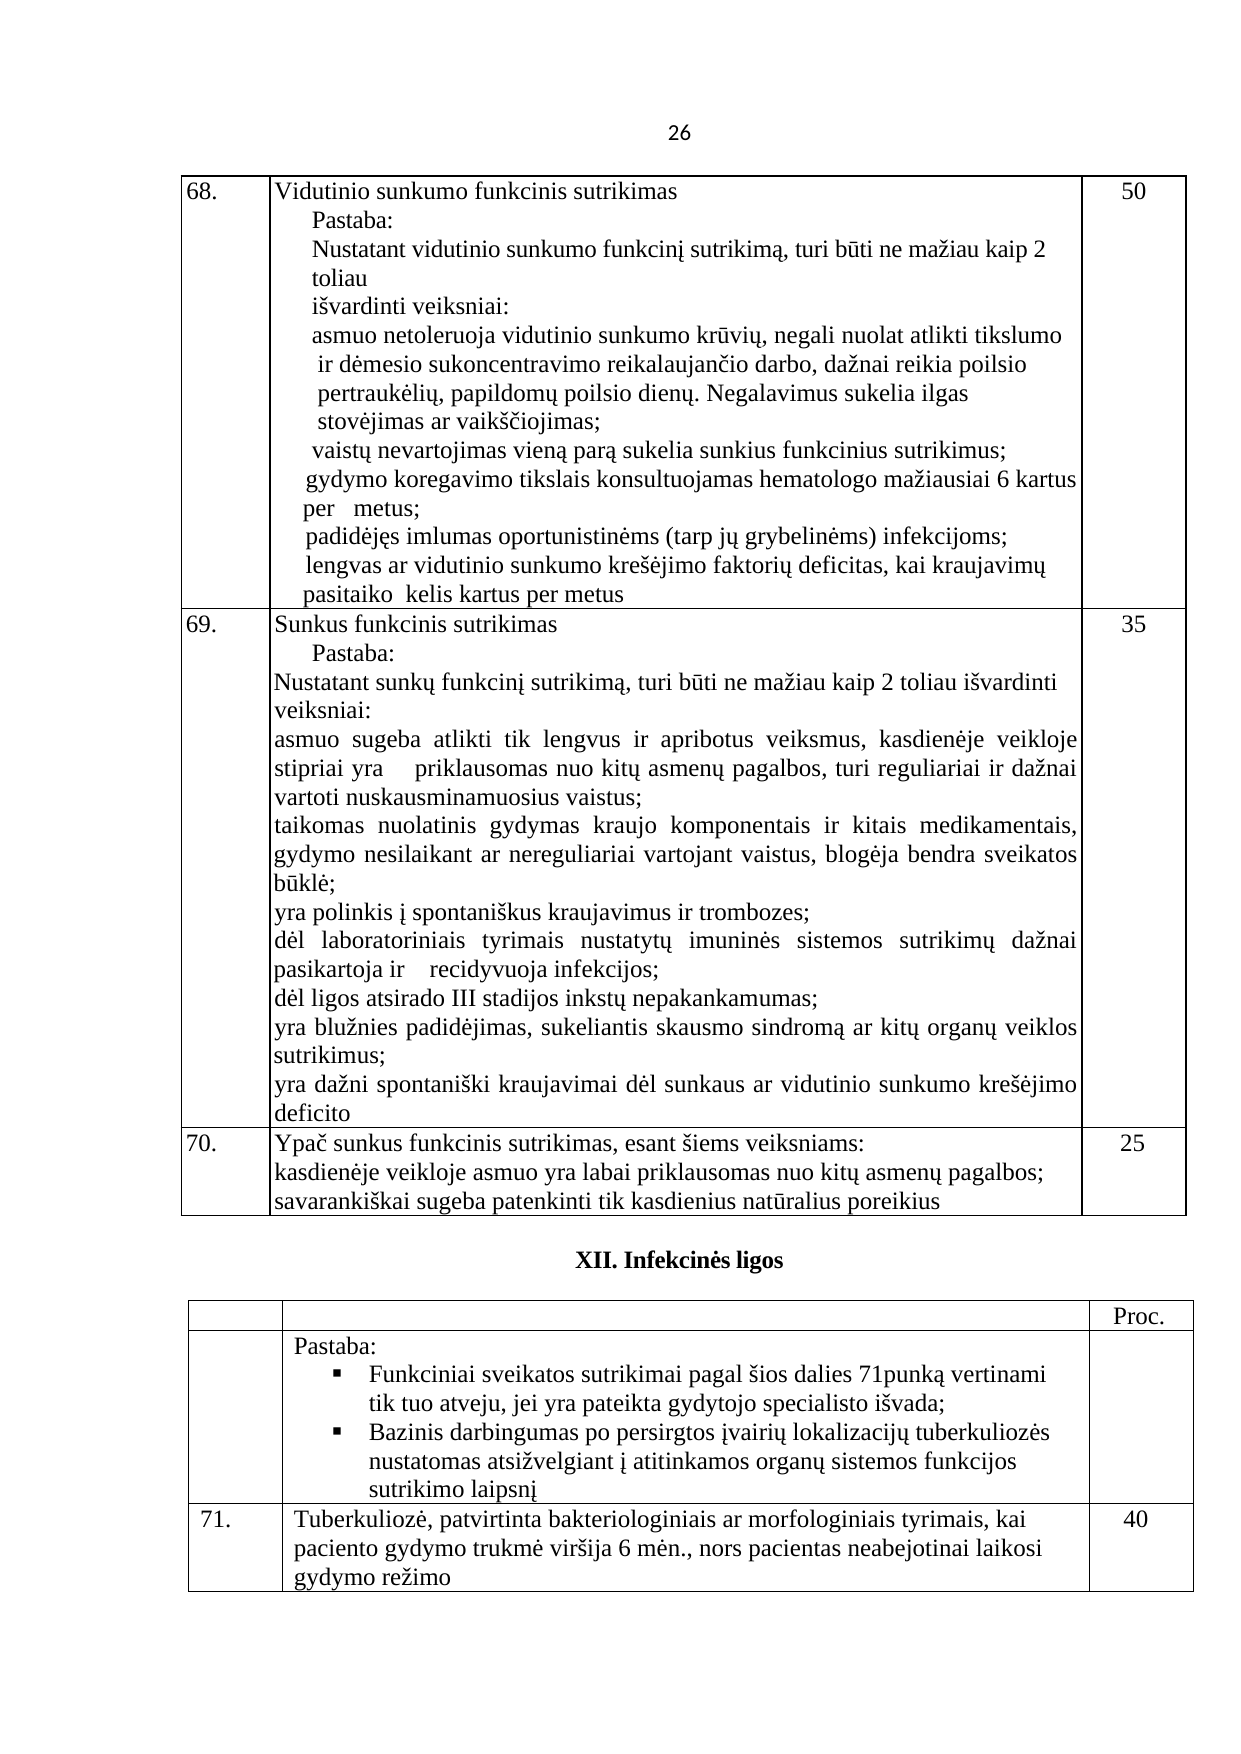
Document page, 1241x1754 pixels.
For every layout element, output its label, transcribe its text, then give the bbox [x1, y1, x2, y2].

table_cell 50 [1083, 177, 1185, 608]
table_header [283, 1301, 1089, 1330]
table_cell Tuberkuliozė, patvirtinta bakteriologiniais ar morfologiniais tyrimais, kai paciento gydymo trukmė viršija 6 mėn., nors pacientas neabejotinai laikosi gydymo režimo [283, 1504, 1089, 1591]
table_cell 69. [182, 609, 269, 1127]
table_cell 40 [1090, 1504, 1193, 1591]
table_header Proc. [1090, 1301, 1193, 1330]
table_cell [189, 1331, 282, 1503]
table_cell Vidutinio sunkumo funkcinis sutrikimas Pastaba: Nustatant vidutinio sunkumo funkcinį sutrikimą, turi būti ne mažiau kaip 2 toliau išvardinti veiksniai: asmuo netoleruoja vidutinio sunkumo krūvių, negali nuolat atlikti tikslumo ir dėmesio sukoncentravimo reikalaujančio darbo, dažnai reikia poilsio pertraukėlių, papildomų poilsio dienų. Negalavimus sukelia ilgas stovėjimas ar vaikščiojimas; vaistų nevartojimas vieną parą sukelia sunkius funkcinius sutrikimus; gydymo koregavimo tikslais konsultuojamas hematologo mažiausiai 6 kartus per metus; padidėjęs imlumas oportunistinėms (tarp jų grybelinėms) infekcijoms; lengvas ar vidutinio sunkumo krešėjimo faktorių deficitas, kai kraujavimų pasitaiko kelis kartus per metus [271, 177, 1081, 608]
table_cell 35 [1083, 609, 1185, 1127]
text XII. Infekcinės ligos [177, 1245, 1181, 1274]
table_cell [1090, 1331, 1193, 1503]
table_cell Sunkus funkcinis sutrikimas Pastaba: Nustatant sunkų funkcinį sutrikimą, turi būti ne mažiau kaip 2 toliau išvardinti veiksniai: asmuo sugeba atlikti tik lengvus ir apribotus veiksmus, kasdienėje veikloje stipriai yra priklausomas nuo kitų asmenų pagalbos, turi reguliariai ir dažnai vartoti nuskausminamuosius vaistus; taikomas nuolatinis gydymas kraujo komponentais ir kitais medikamentais, gydymo nesilaikant ar nereguliariai vartojant vaistus, blogėja bendra sveikatos būklė; yra polinkis į spontaniškus kraujavimus ir trombozes; dėl laboratoriniais tyrimais nustatytų imuninės sistemos sutrikimų dažnai pasikartoja ir recidyvuoja infekcijos; dėl ligos atsirado III stadijos inkstų nepakankamumas; yra blužnies padidėjimas, sukeliantis skausmo sindromą ar kitų organų veiklos sutrikimus; yra dažni spontaniški kraujavimai dėl sunkaus ar vidutinio sunkumo krešėjimo deficito [271, 609, 1081, 1127]
table_cell 25 [1083, 1128, 1185, 1214]
table_cell 70. [182, 1128, 269, 1214]
table_cell 71. [189, 1504, 282, 1591]
table_header [189, 1301, 282, 1330]
table_cell Ypač sunkus funkcinis sutrikimas, esant šiems veiksniams: kasdienėje veikloje asmuo yra labai priklausomas nuo kitų asmenų pagalbos; savarankiškai sugeba patenkinti tik kasdienius natūralius poreikius [271, 1128, 1081, 1214]
table_cell 68. [182, 177, 269, 608]
table_cell Pastaba:  Funkciniai sveikatos sutrikimai pagal šios dalies 71punką vertinami tik tuo atveju, jei yra pateikta gydytojo specialisto išvada;  Bazinis darbingumas po persirgtos įvairių lokalizacijų tuberkuliozės nustatomas atsižvelgiant į atitinkamos organų sistemos funkcijos sutrikimo laipsnį [283, 1331, 1089, 1503]
